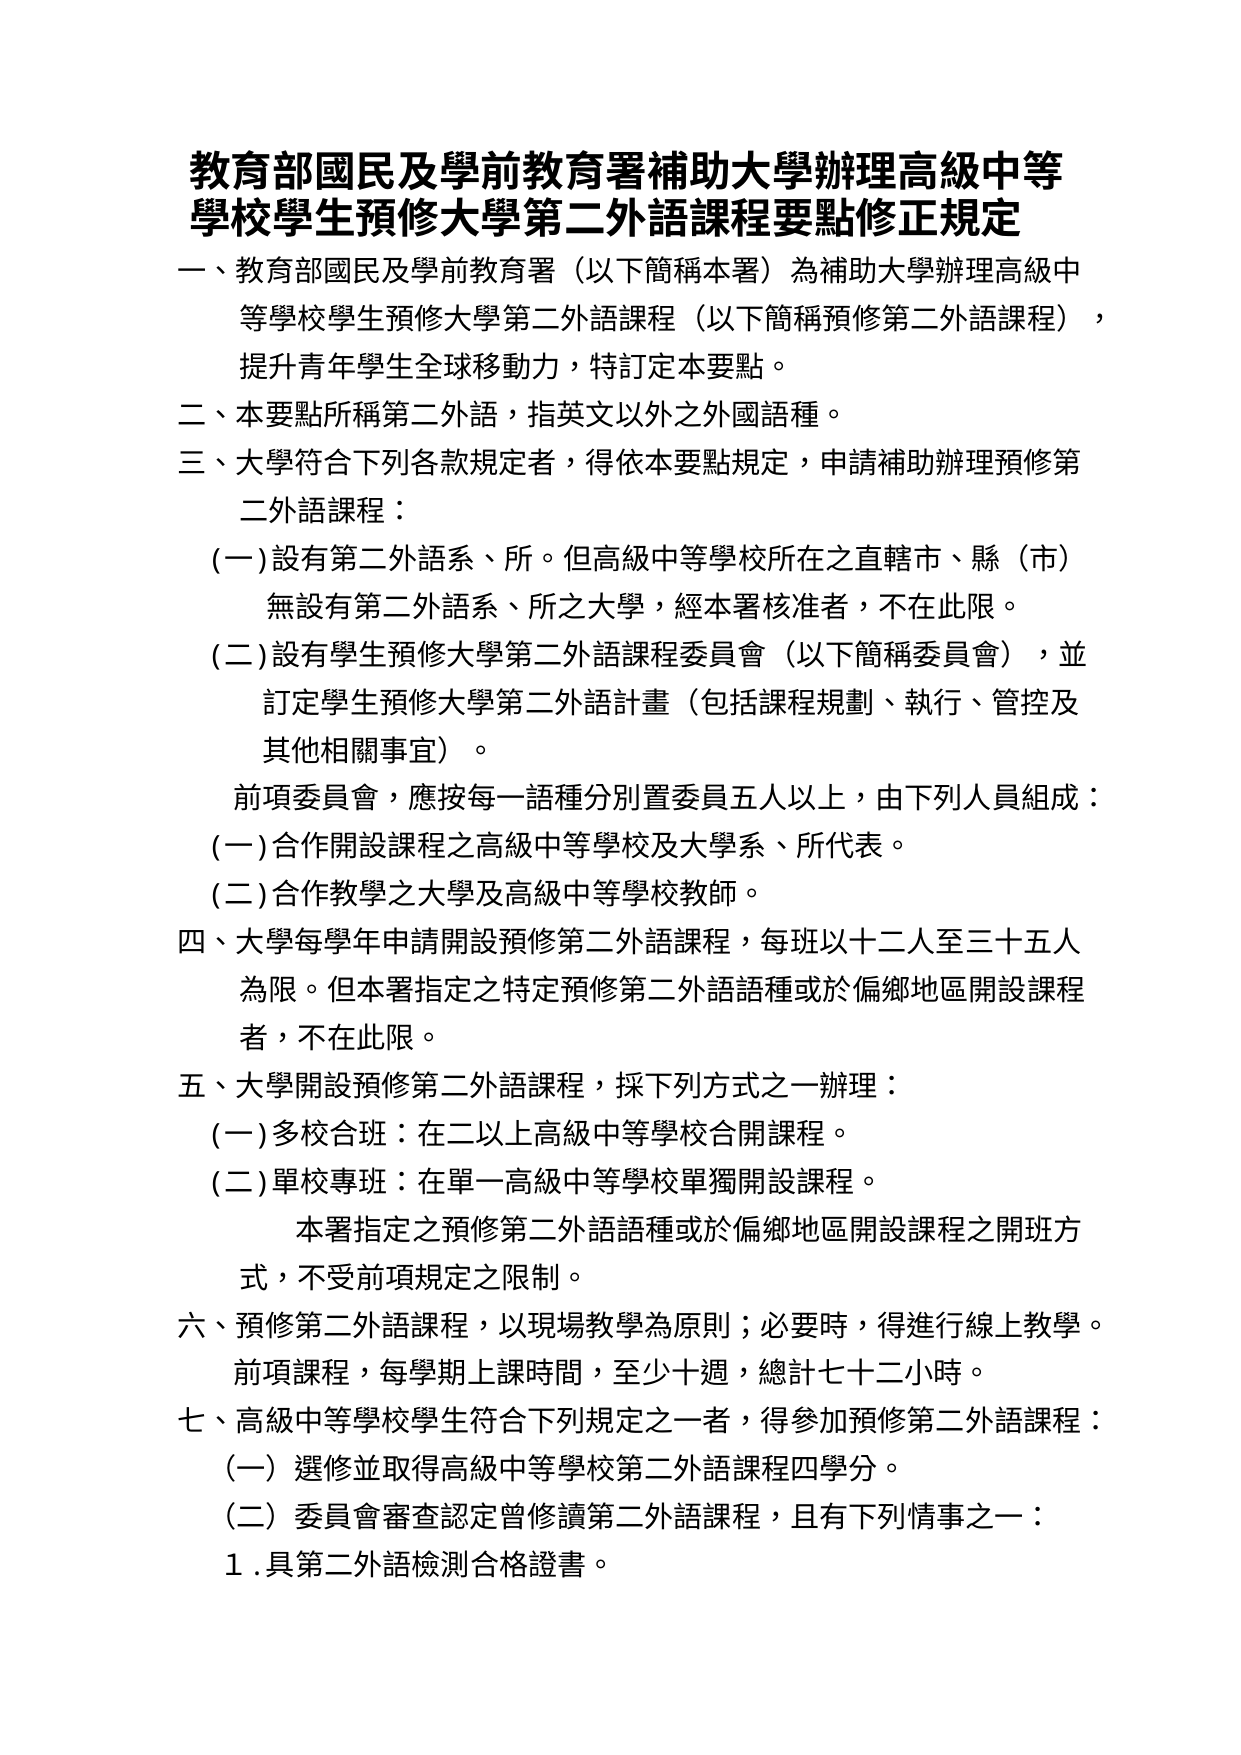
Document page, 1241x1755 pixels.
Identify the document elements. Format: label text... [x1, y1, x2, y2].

text (一)多校合班：在二以上高級中等學校合開課程。 [207, 1106, 1093, 1154]
text (一)設有第二外語系、所。但高級中等學校所在之直轄市、縣（市）無設有第二外語系、所之大學，經本署核准者，不在此限。 [207, 531, 1093, 627]
text 四、大學每學年申請開設預修第二外語課程，每班以十二人至三十五人為限。但本署指定之特定預修第二外語語種或於偏鄉地區開設課程者，不在此限。 [177, 914, 1093, 1058]
text 前項委員會，應按每一語種分別置委員五人以上，由下列人員組成： [177, 771, 1093, 818]
text 前項課程，每學期上課時間，至少十週，總計七十二小時。 [177, 1346, 1093, 1393]
text 教育部國民及學前教育署補助大學辦理高級中等學校學生預修大學第二外語課程要點修正規定 [189, 148, 1093, 243]
text （一）選修並取得高級中等學校第二外語課程四學分。 [207, 1441, 1093, 1489]
text 七、高級中等學校學生符合下列規定之一者，得參加預修第二外語課程： [177, 1393, 1093, 1441]
text (一)合作開設課程之高級中等學校及大學系、所代表。 [207, 818, 1093, 866]
text (二)合作教學之大學及高級中等學校教師。 [207, 866, 1093, 914]
text （二）委員會審查認定曾修讀第二外語課程，且有下列情事之一： [207, 1489, 1093, 1537]
text 二、本要點所稱第二外語，指英文以外之外國語種。 [177, 387, 1093, 435]
text (二)設有學生預修大學第二外語課程委員會（以下簡稱委員會），並訂定學生預修大學第二外語計畫（包括課程規劃、執行、管控及其他相關事宜）。 [207, 627, 1093, 771]
text (二)單校專班：在單一高級中等學校單獨開設課程。 [207, 1154, 1093, 1202]
text 本署指定之預修第二外語語種或於偏鄉地區開設課程之開班方式，不受前項規定之限制。 [239, 1202, 1093, 1298]
text １.具第二外語檢測合格證書。 [177, 1537, 1093, 1585]
text 六、預修第二外語課程，以現場教學為原則；必要時，得進行線上教學。 [177, 1298, 1093, 1346]
text 一、教育部國民及學前教育署（以下簡稱本署）為補助大學辦理高級中等學校學生預修大學第二外語課程（以下簡稱預修第二外語課程），提升青年學生全球移動力，特訂定本要點。 [177, 243, 1093, 387]
text 五、大學開設預修第二外語課程，採下列方式之一辦理： [177, 1058, 1093, 1106]
text 三、大學符合下列各款規定者，得依本要點規定，申請補助辦理預修第二外語課程： [177, 435, 1093, 531]
